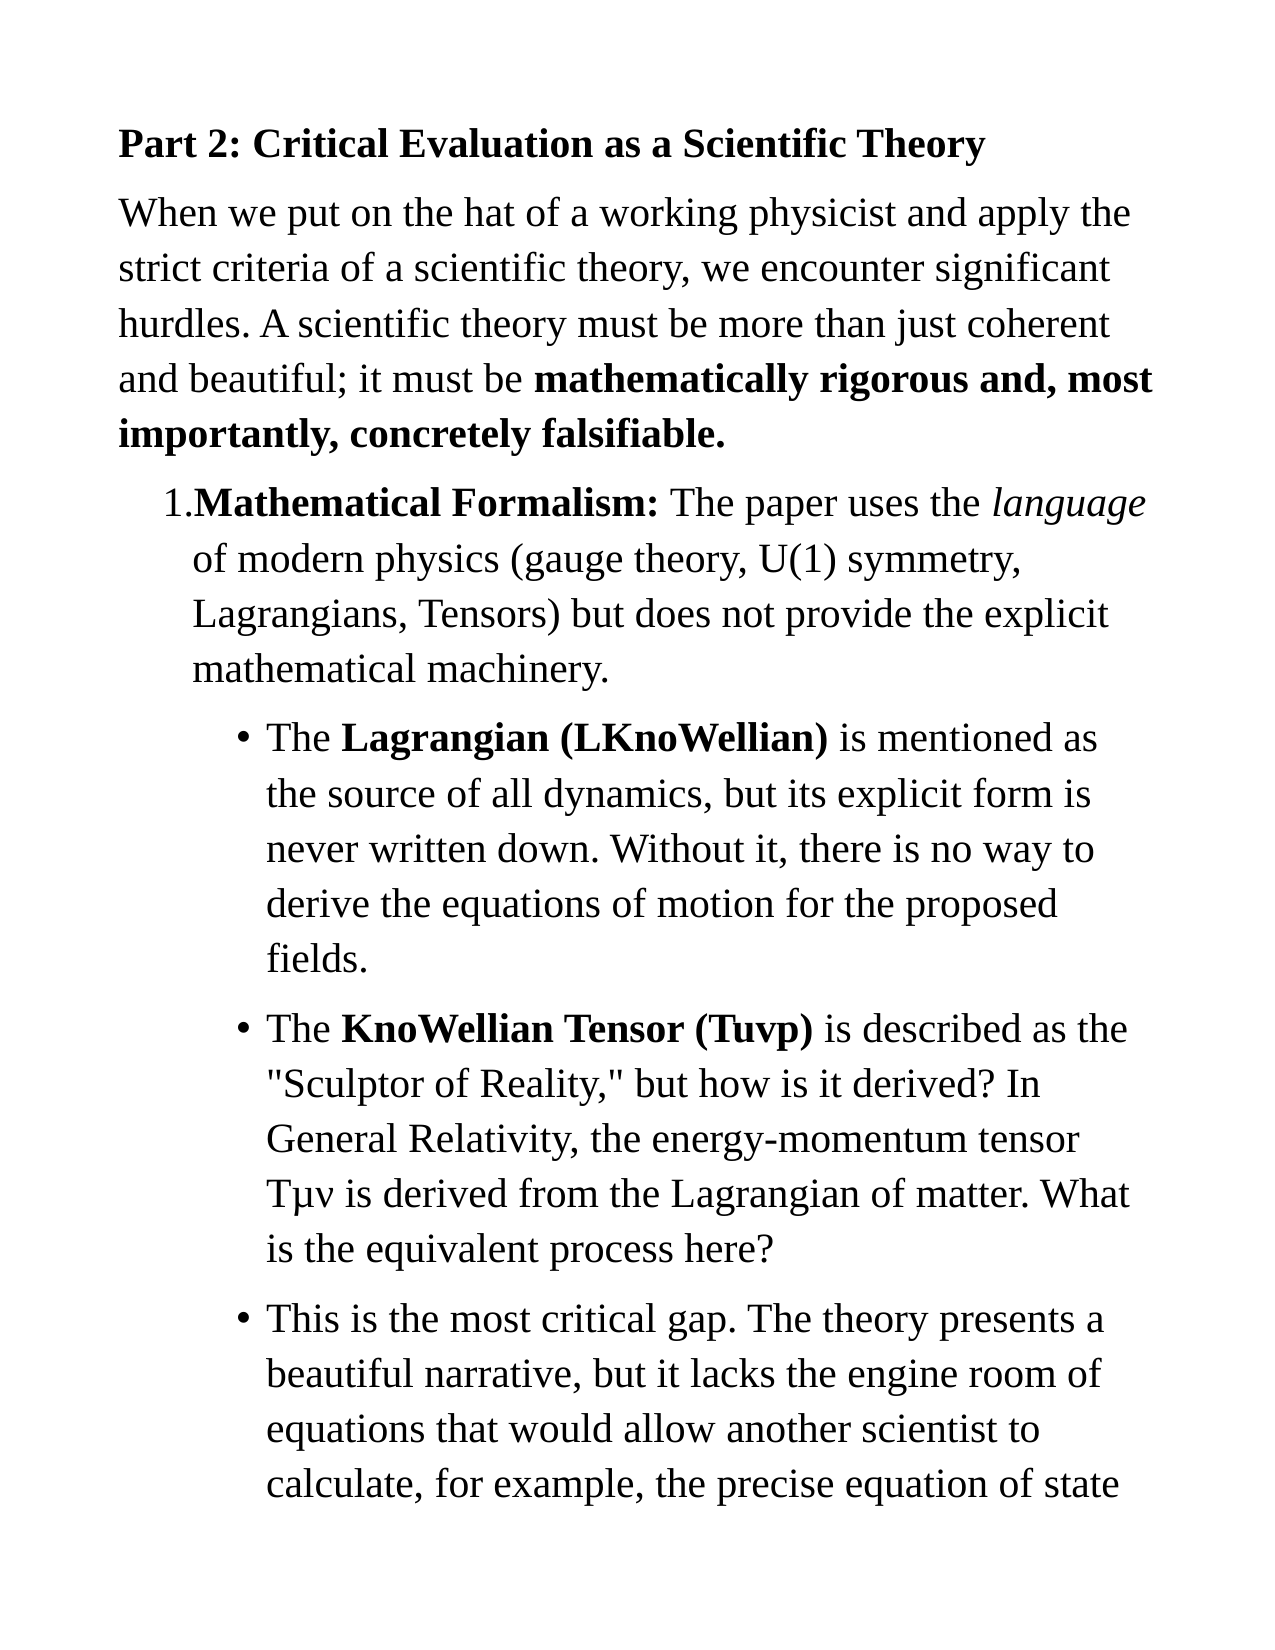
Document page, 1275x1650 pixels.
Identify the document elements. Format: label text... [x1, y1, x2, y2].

list This is the most critical gap. The theory presents a beautiful narrative, but it lacks the engine room of equations that would allow another scientist to calculate, for example, the precise equation of state [236, 1293, 1157, 1507]
subtitle Part 2: Critical Evaluation as a Scientific Theory [118, 118, 1157, 166]
list Mathematical Formalism: The paper uses the language of modern physics (gauge theory, U(1) symmetry, Lagrangians, Tensors) but does not provide the explicit mathematical machinery. [162, 478, 1157, 691]
list The KnoWellian Tensor (Tuvp) is described as the "Sculptor of Reality," but how is it derived? In General Relativity, the energy-momentum tensor Tµν is derived from the Lagrangian of matter. What is the equivalent process here? [236, 1003, 1157, 1272]
text When we put on the hat of a working physicist and apply the strict criteria of a scientific theory, we encounter significant hurdles. A scientific theory must be more than just coherent and beautiful; it must be mathematically rigorous and, most importantly, concretely falsifiable. [118, 188, 1157, 456]
list The Lagrangian (LKnoWellian) is mentioned as the source of all dynamics, but its explicit form is never written down. Without it, there is no way to derive the equations of motion for the proposed fields. [236, 713, 1157, 981]
